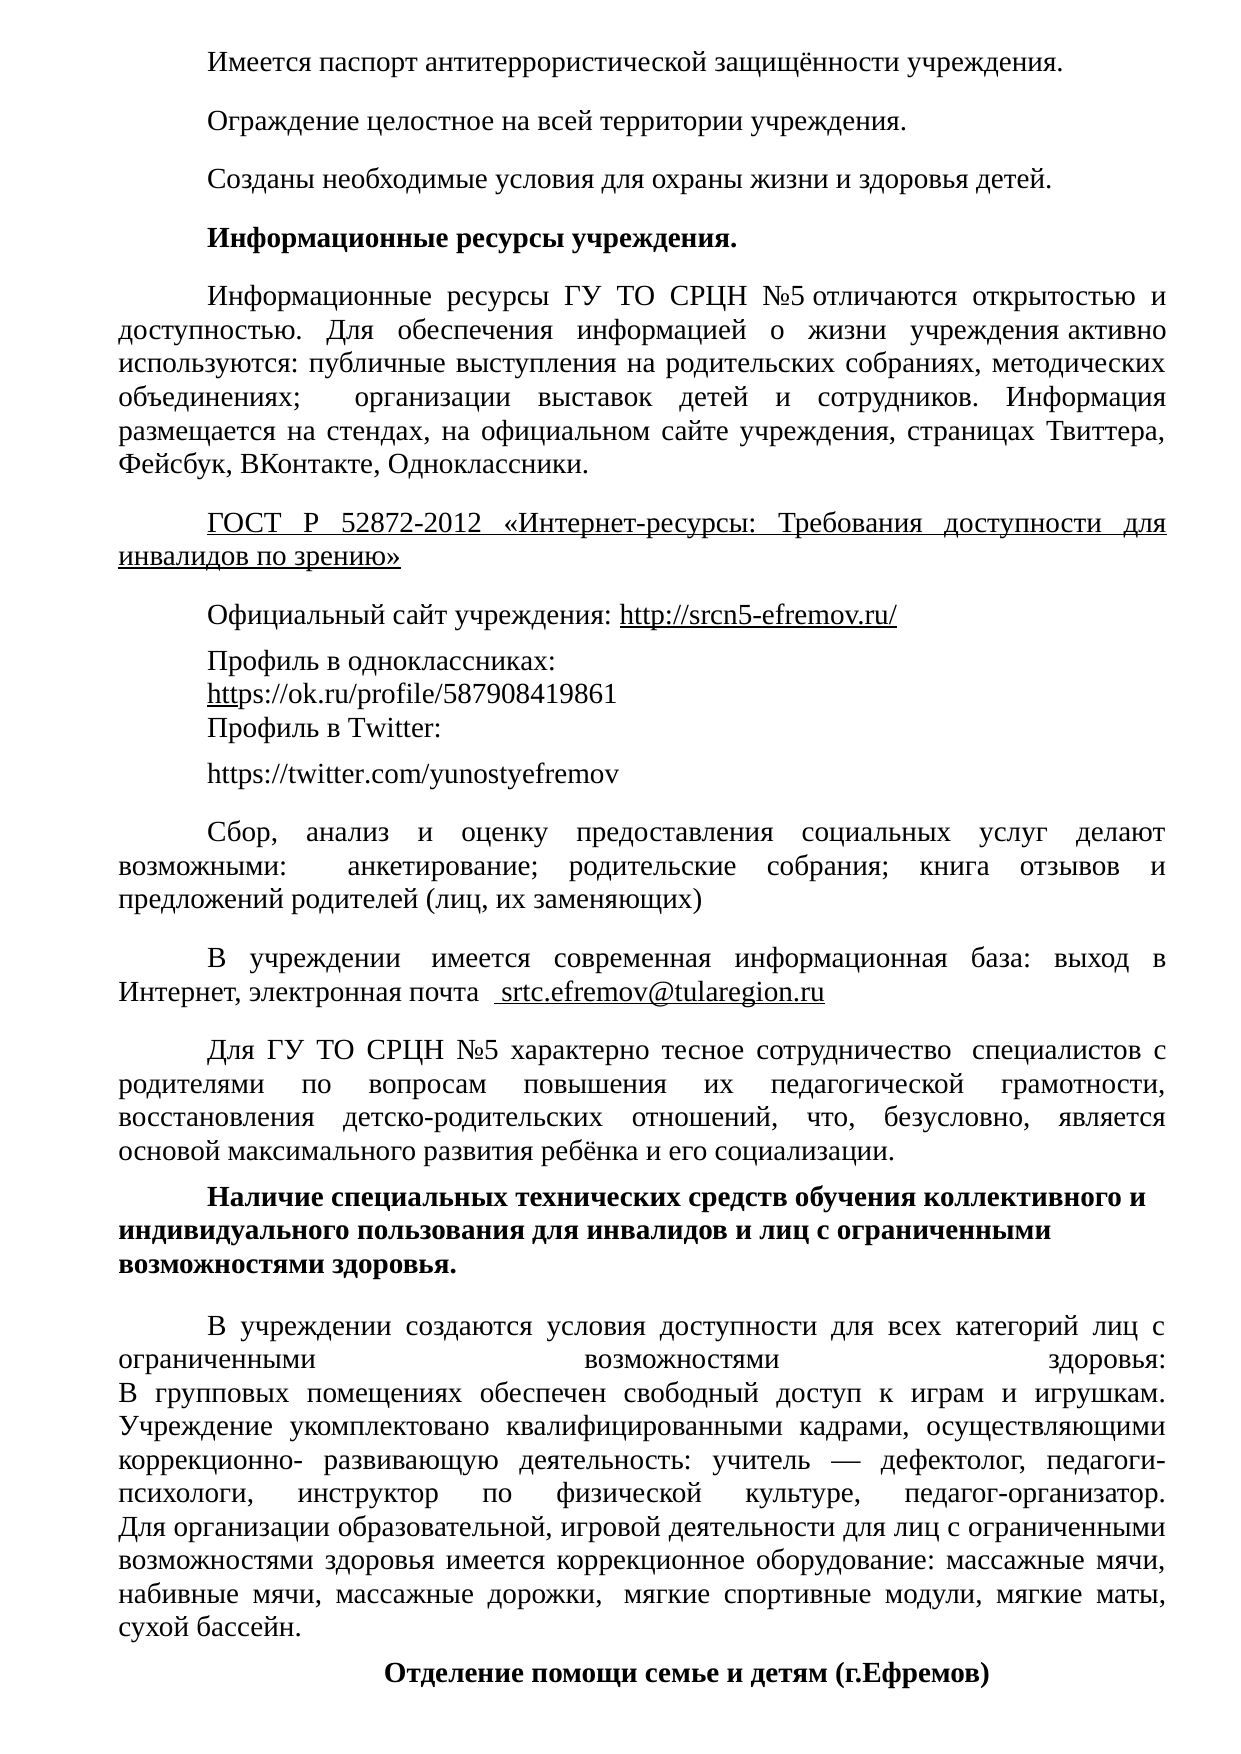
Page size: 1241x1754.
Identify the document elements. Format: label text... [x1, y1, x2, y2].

text Ограждение целостное на всей территории учреждения. [118, 103, 1167, 136]
text Профиль в одноклассниках: [118, 643, 1167, 676]
text Отделение помощи семье и детям (г.Ефремов) [118, 1656, 1167, 1689]
text Имеется паспорт антитеррористической защищённости учреждения. [118, 44, 1167, 78]
text https://ok.ru/profile/587908419861 [118, 676, 1167, 710]
text Информационные ресурсы ГУ ТО СРЦН №5 отличаются открытостью и доступностью. Для обеспечения информацией о жизни учреждения активно используются: публичные выступления на родительских собраниях, методических объединениях; организации выставок детей и сотрудников. Информация размещается на стендах, на официальном сайте учреждения, страницах Твиттера, Фейсбук, ВКонтакте, Одноклассники. [118, 278, 1167, 480]
text Наличие специальных технических средств обучения коллективного и индивидуального пользования для инвалидов и лиц с ограниченными возможностями здоровья. [118, 1179, 1167, 1279]
text Информационные ресурсы учреждения. [118, 220, 1167, 253]
text Для ГУ ТО СРЦН №5 характерно тесное сотрудничество специалистов с родителями по вопросам повышения их педагогической грамотности, восстановления детско-родительских отношений, что, безусловно, является основой максимального развития ребёнка и его социализации. [118, 1032, 1167, 1166]
text https://twitter.com/yunostyefremov [118, 756, 1167, 789]
text Официальный сайт учреждения: http://srcn5-efremov.ru/ [118, 597, 1167, 630]
text Сбор, анализ и оценку предоставления социальных услуг делают возможными: анкетирование; родительские собрания; книга отзывов и предложений родителей (лиц, их заменяющих) [118, 814, 1167, 915]
text Профиль в Twitter: [118, 710, 1167, 743]
text В учреждении создаются условия доступности для всех категорий лиц с ограниченными возможностями здоровья: В групповых помещениях обеспечен свободный доступ к играм и игрушкам. Учреждение укомплектовано квалифицированными кадрами, осуществляющими коррекционно- развивающую деятельность: учитель — дефектолог, педагоги-психологи, инструктор по физической культуре, педагог-организатор. Для организации образовательной, игровой деятельности для лиц с ограниченными возможностями здоровья имеется коррекционное оборудование: массажные мячи, набивные мячи, массажные дорожки, мягкие спортивные модули, мягкие маты, сухой бассейн. [118, 1308, 1167, 1643]
text Созданы необходимые условия для охраны жизни и здоровья детей. [118, 161, 1167, 195]
text В учреждении имеется современная информационная база: выход в Интернет, электронная почта srtc.efremov@tularegion.ru [118, 940, 1167, 1007]
text ГОСТ Р 52872-2012 «Интернет-ресурсы: Требования доступности для инвалидов по зрению» [118, 505, 1167, 572]
